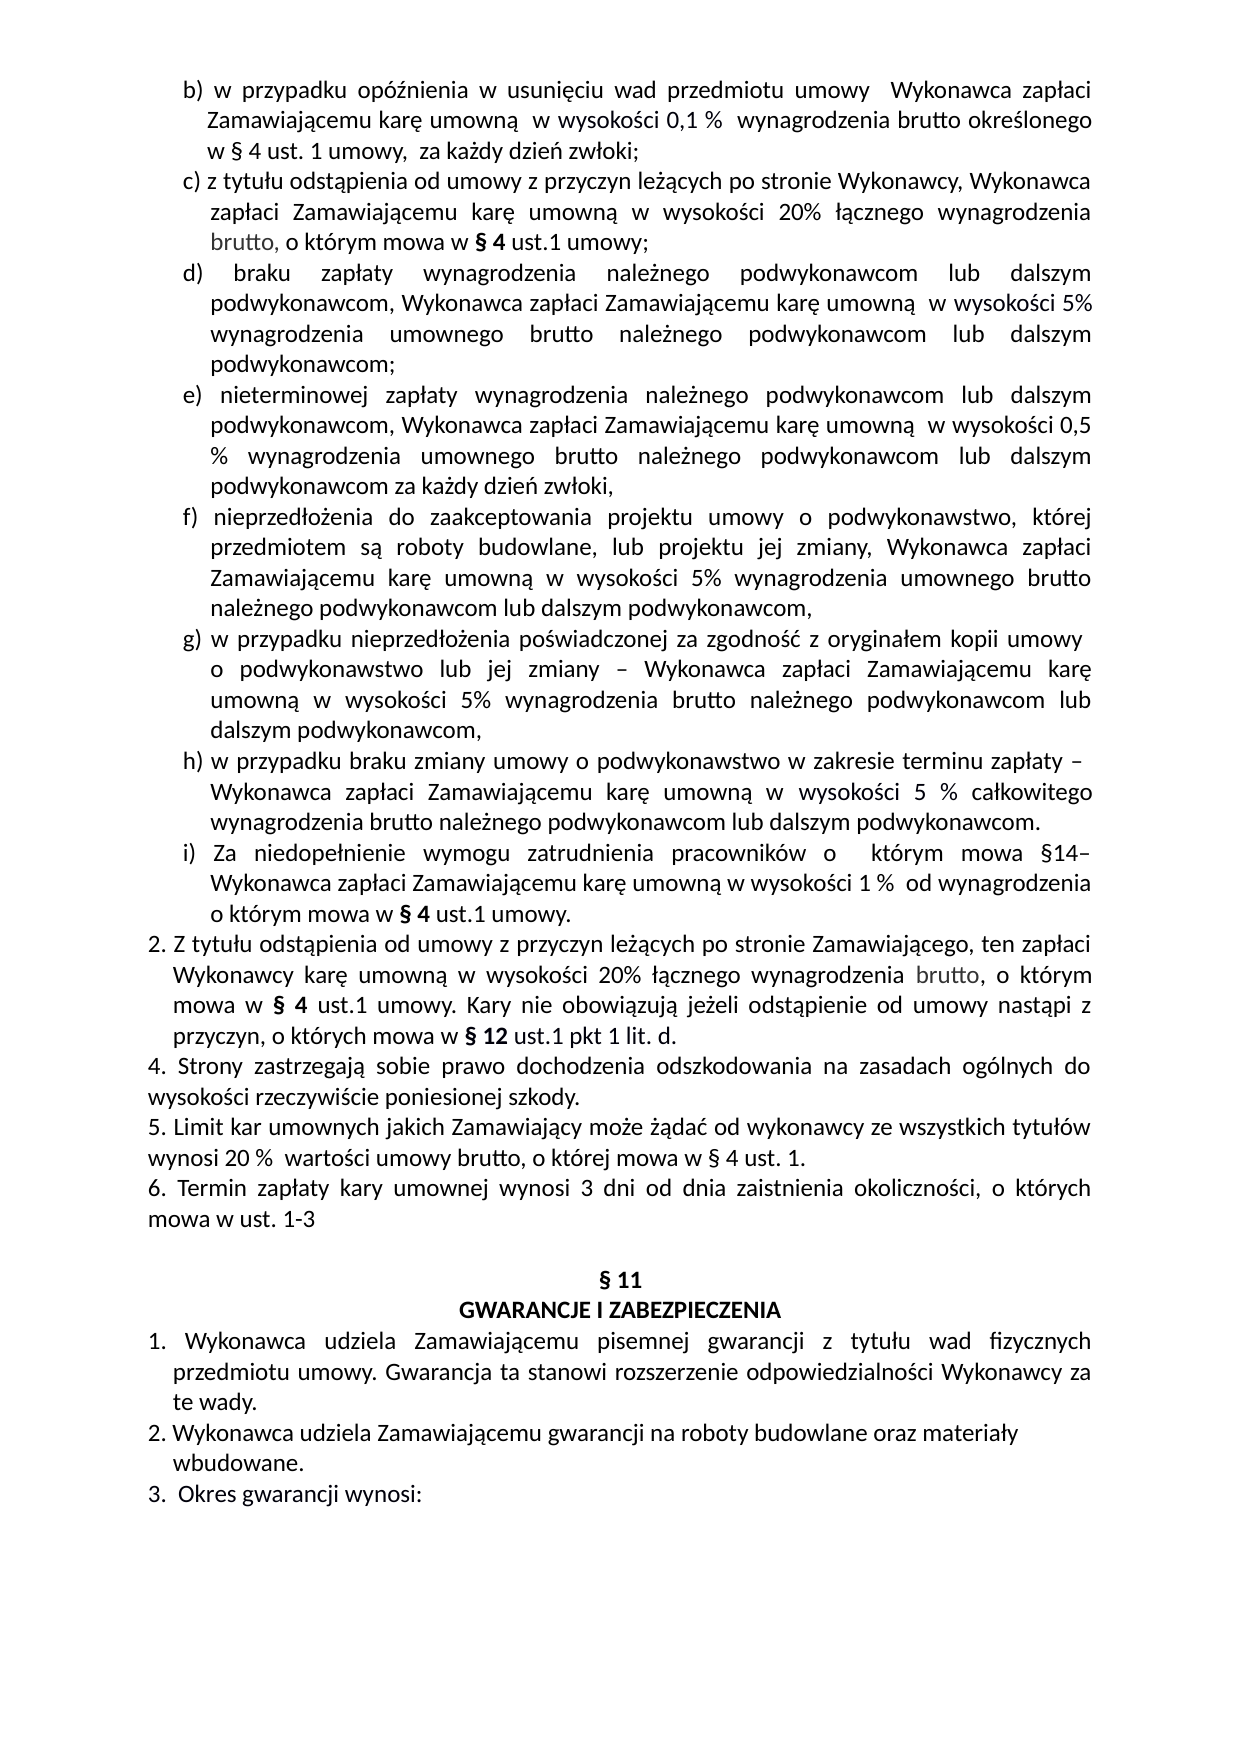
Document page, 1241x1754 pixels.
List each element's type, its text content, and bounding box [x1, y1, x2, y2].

text h) w przypadku braku zmiany umowy o podwykonawstwo w zakresie terminu zapłaty – Wykonawca zapłaci Zamawiającemu karę umowną w wysokości 5 % całkowitego wynagrodzenia brutto należnego podwykonawcom lub dalszym podwykonawcom. [183, 745, 1092, 837]
text g) w przypadku nieprzedłożenia poświadczonej za zgodność z oryginałem kopii umowy o podwykonawstwo lub jej zmiany – Wykonawca zapłaci Zamawiającemu karę umowną w wysokości 5% wynagrodzenia brutto należnego podwykonawcom lub dalszym podwykonawcom, [183, 623, 1092, 745]
text 6. Termin zapłaty kary umownej wynosi 3 dni od dnia zaistnienia okoliczności, o których mowa w ust. 1-3 [148, 1172, 1092, 1233]
text c) z tytułu odstąpienia od umowy z przyczyn leżących po stronie Wykonawcy, Wykonawca zapłaci Zamawiającemu karę umowną w wysokości 20% łącznego wynagrodzenia brutto, o którym mowa w § 4 ust.1 umowy; [183, 165, 1092, 257]
text f) nieprzedłożenia do zaakceptowania projektu umowy o podwykonawstwo, której przedmiotem są roboty budowlane, lub projektu jej zmiany, Wykonawca zapłaci Zamawiającemu karę umowną w wysokości 5% wynagrodzenia umownego brutto należnego podwykonawcom lub dalszym podwykonawcom, [183, 501, 1092, 623]
text 5. Limit kar umownych jakich Zamawiający może żądać od wykonawcy ze wszystkich tytułów wynosi 20 % wartości umowy brutto, o której mowa w § 4 ust. 1. [148, 1111, 1092, 1172]
text 2. Wykonawca udziela Zamawiającemu gwarancji na roboty budowlane oraz materiały wbudowane. [148, 1417, 1092, 1478]
text i) Za niedopełnienie wymogu zatrudnienia pracowników o którym mowa §14– Wykonawca zapłaci Zamawiającemu karę umowną w wysokości 1 % od wynagrodzenia o którym mowa w § 4 ust.1 umowy. [183, 837, 1092, 928]
text e) nieterminowej zapłaty wynagrodzenia należnego podwykonawcom lub dalszym podwykonawcom, Wykonawca zapłaci Zamawiającemu karę umowną w wysokości 0,5 % wynagrodzenia umownego brutto należnego podwykonawcom lub dalszym podwykonawcom za każdy dzień zwłoki, [183, 379, 1092, 501]
text 4. Strony zastrzegają sobie prawo dochodzenia odszkodowania na zasadach ogólnych do wysokości rzeczywiście poniesionej szkody. [148, 1050, 1092, 1111]
text d) braku zapłaty wynagrodzenia należnego podwykonawcom lub dalszym podwykonawcom, Wykonawca zapłaci Zamawiającemu karę umowną w wysokości 5% wynagrodzenia umownego brutto należnego podwykonawcom lub dalszym podwykonawcom; [183, 257, 1092, 379]
text 3. Okres gwarancji wynosi: [148, 1478, 1092, 1508]
text 1. Wykonawca udziela Zamawiającemu pisemnej gwarancji z tytułu wad fizycznych przedmiotu umowy. Gwarancja ta stanowi rozszerzenie odpowiedzialności Wykonawcy za te wady. [148, 1325, 1092, 1417]
text GWARANCJE I ZABEZPIECZENIA [148, 1294, 1092, 1325]
text § 11 [148, 1264, 1092, 1294]
text 2. Z tytułu odstąpienia od umowy z przyczyn leżących po stronie Zamawiającego, ten zapłaci Wykonawcy karę umowną w wysokości 20% łącznego wynagrodzenia brutto, o którym mowa w § 4 ust.1 umowy. Kary nie obowiązują jeżeli odstąpienie od umowy nastąpi z przyczyn, o których mowa w § 12 ust.1 pkt 1 lit. d. [148, 928, 1092, 1050]
text b) w przypadku opóźnienia w usunięciu wad przedmiotu umowy Wykonawca zapłaci Zamawiającemu karę umowną w wysokości 0,1 % wynagrodzenia brutto określonego w § 4 ust. 1 umowy, za każdy dzień zwłoki; [183, 74, 1092, 165]
